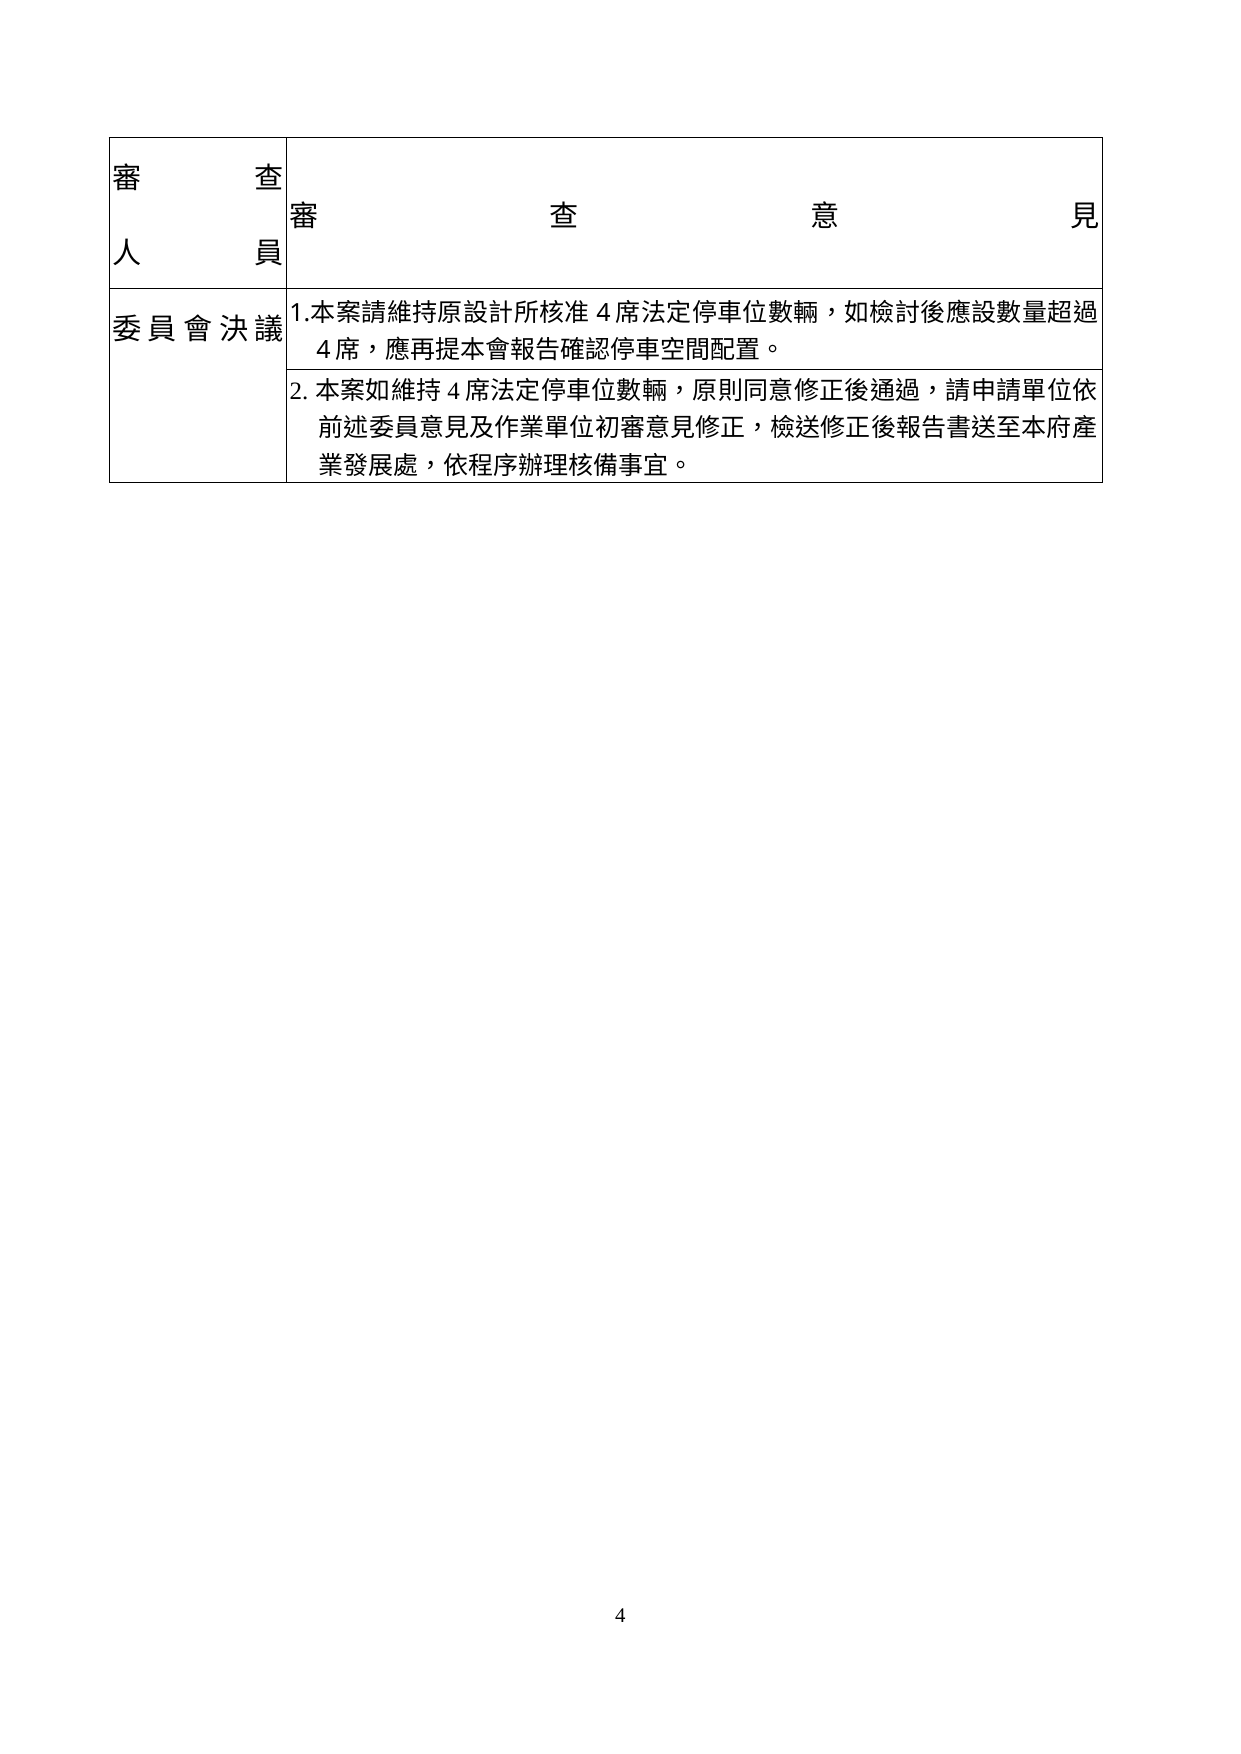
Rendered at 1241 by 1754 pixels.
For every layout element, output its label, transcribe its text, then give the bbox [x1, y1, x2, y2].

table_header 審查意見 [287, 138, 1102, 288]
table_header 審查 人員 [110, 138, 286, 288]
table_cell 1.本案請維持原設計所核准4席法定停車位數輛，如檢討後應設數量超過4席，應再提本會報告確認停車空間配置。 [287, 289, 1102, 368]
table_cell 2. 本案如維持4席法定停車位數輛，原則同意修正後通過，請申請單位依前述委員意見及作業單位初審意見修正，檢送修正後報告書送至本府產業發展處，依程序辦理核備事宜。 [287, 370, 1102, 482]
table_cell 委員會決議 [110, 289, 286, 482]
